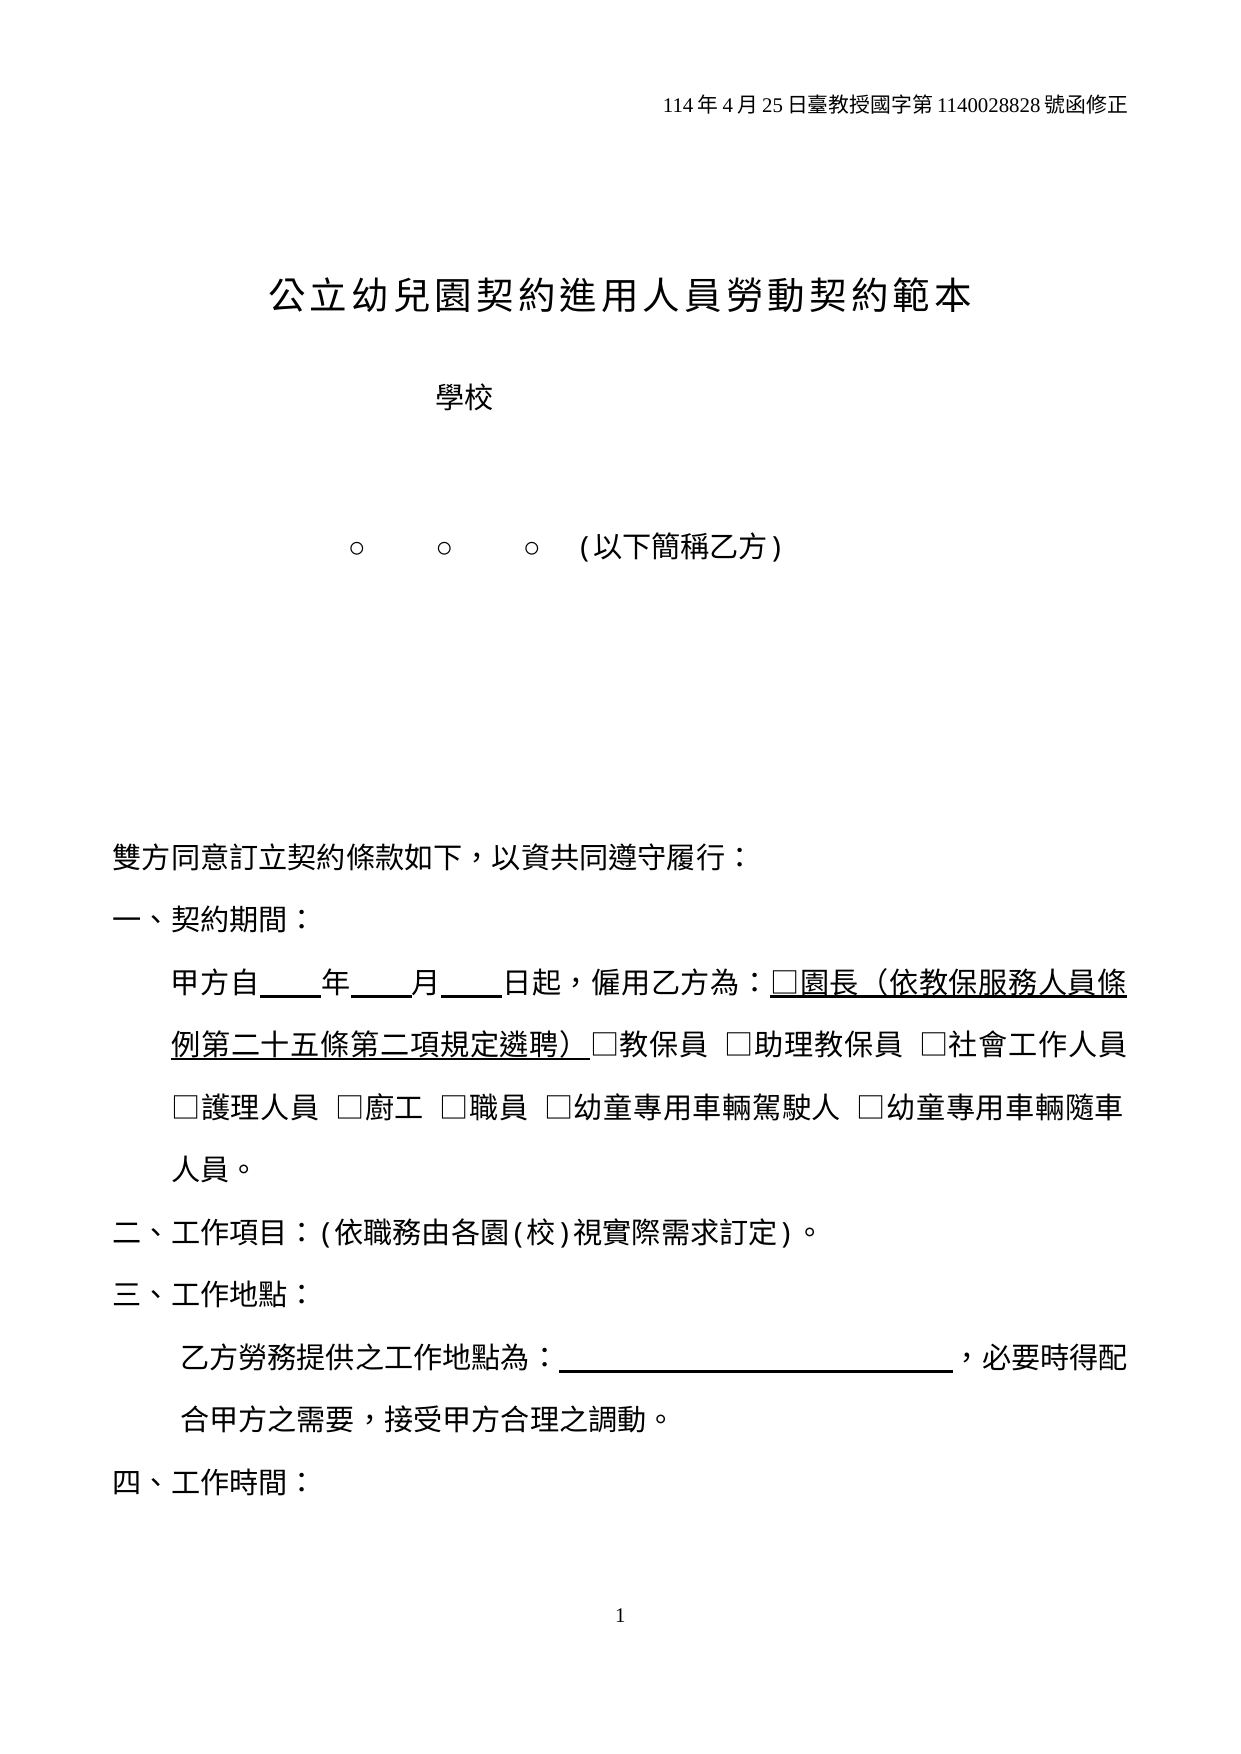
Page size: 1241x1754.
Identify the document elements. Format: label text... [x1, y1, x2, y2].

text 二、工作項目：(依職務由各園(校)視實際需求訂定)。 [112, 1189, 1128, 1251]
text 公立幼兒園契約進用人員勞動契約範本 [112, 251, 1128, 314]
text 雙方同意訂立契約條款如下，以資共同遵守履行： [112, 814, 1128, 876]
text 三、工作地點： [112, 1251, 1128, 1314]
text 一、契約期間： [112, 876, 1128, 939]
table_header (以下簡稱甲方) [571, 385, 808, 389]
text 甲方自 年 月 日起，僱用乙方為：□園長（依教保服務人員條例第二十五條第二項規定遴聘）□教保員 □助理教保員 □社會工作人員 □護理人員 □廚工 □職員 □幼童專用車輛駕駛人 □幼童專用車輛隨車人員。 [171, 939, 1128, 1189]
table_header 學校 或幼兒園 [484, 385, 571, 389]
text 四、工作時間： [112, 1439, 1128, 1501]
text 乙方勞務提供之工作地點為： ，必要時得配合甲方之需要，接受甲方合理之調動。 [180, 1314, 1128, 1439]
table_header [808, 385, 1057, 389]
table_header 立契約人 [183, 385, 333, 389]
table_header ○○ [333, 385, 421, 389]
